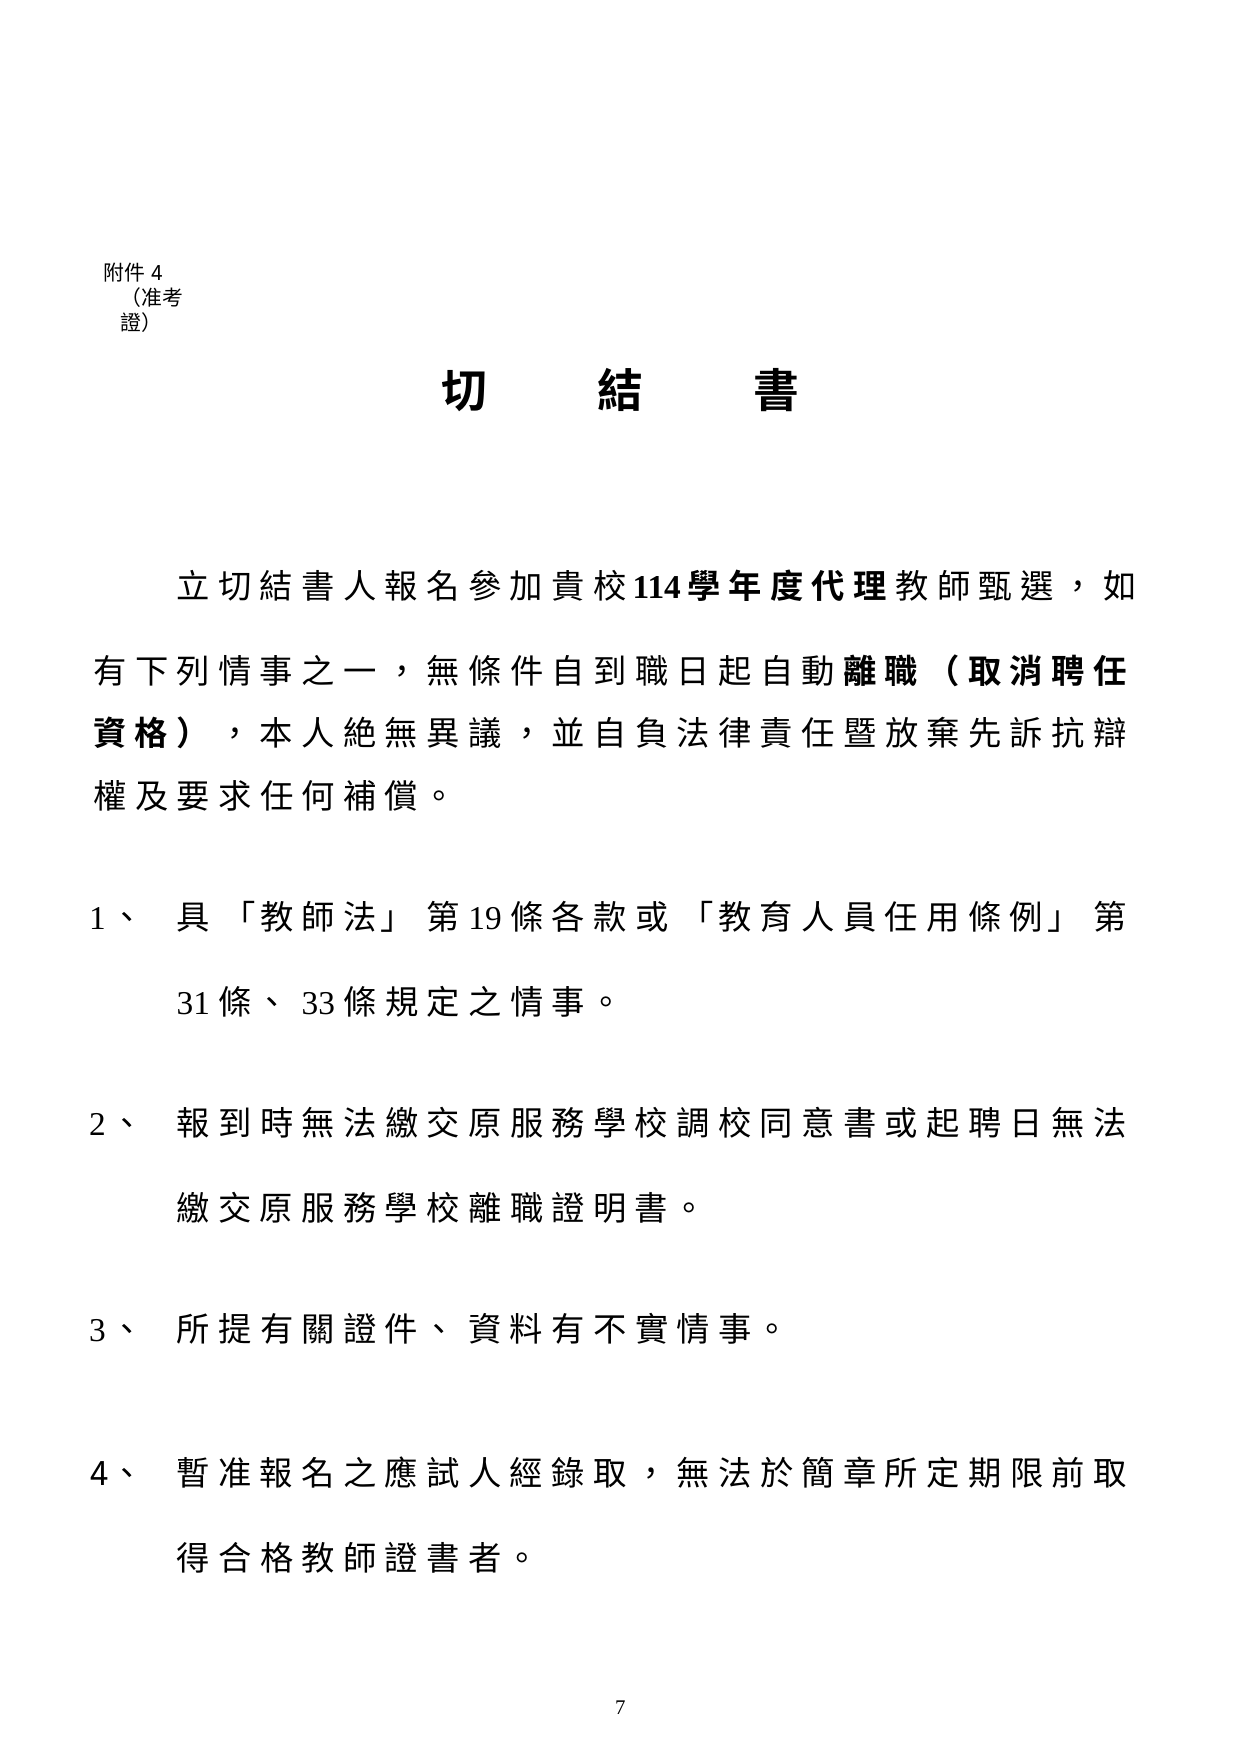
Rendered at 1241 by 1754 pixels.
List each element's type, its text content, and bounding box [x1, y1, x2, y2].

list 具「教師法」第19條各款或「教育人員任用條例」第31條、33條規定之情事。 [89, 833, 1151, 1021]
list 報到時無法繳交原服務學校調校同意書或起聘日無法繳交原服務學校離職證明書。 [89, 1039, 1151, 1227]
list 暫准報名之應試人經錄取，無法於簡章所定期限前取得合格教師證書者。 [89, 1389, 1151, 1577]
text 立切結書人報名參加貴校114學年度代理教師甄選，如有下列情事之一，無條件自到職日起自動離職（取消聘任資格），本人絶無異議，並自負法律責任暨放棄先訴抗辯權及要求任何補償。 [89, 502, 1151, 814]
list 所提有關證件、資料有不實情事。 [89, 1246, 1151, 1371]
text 切 結 書 [89, 314, 1151, 439]
